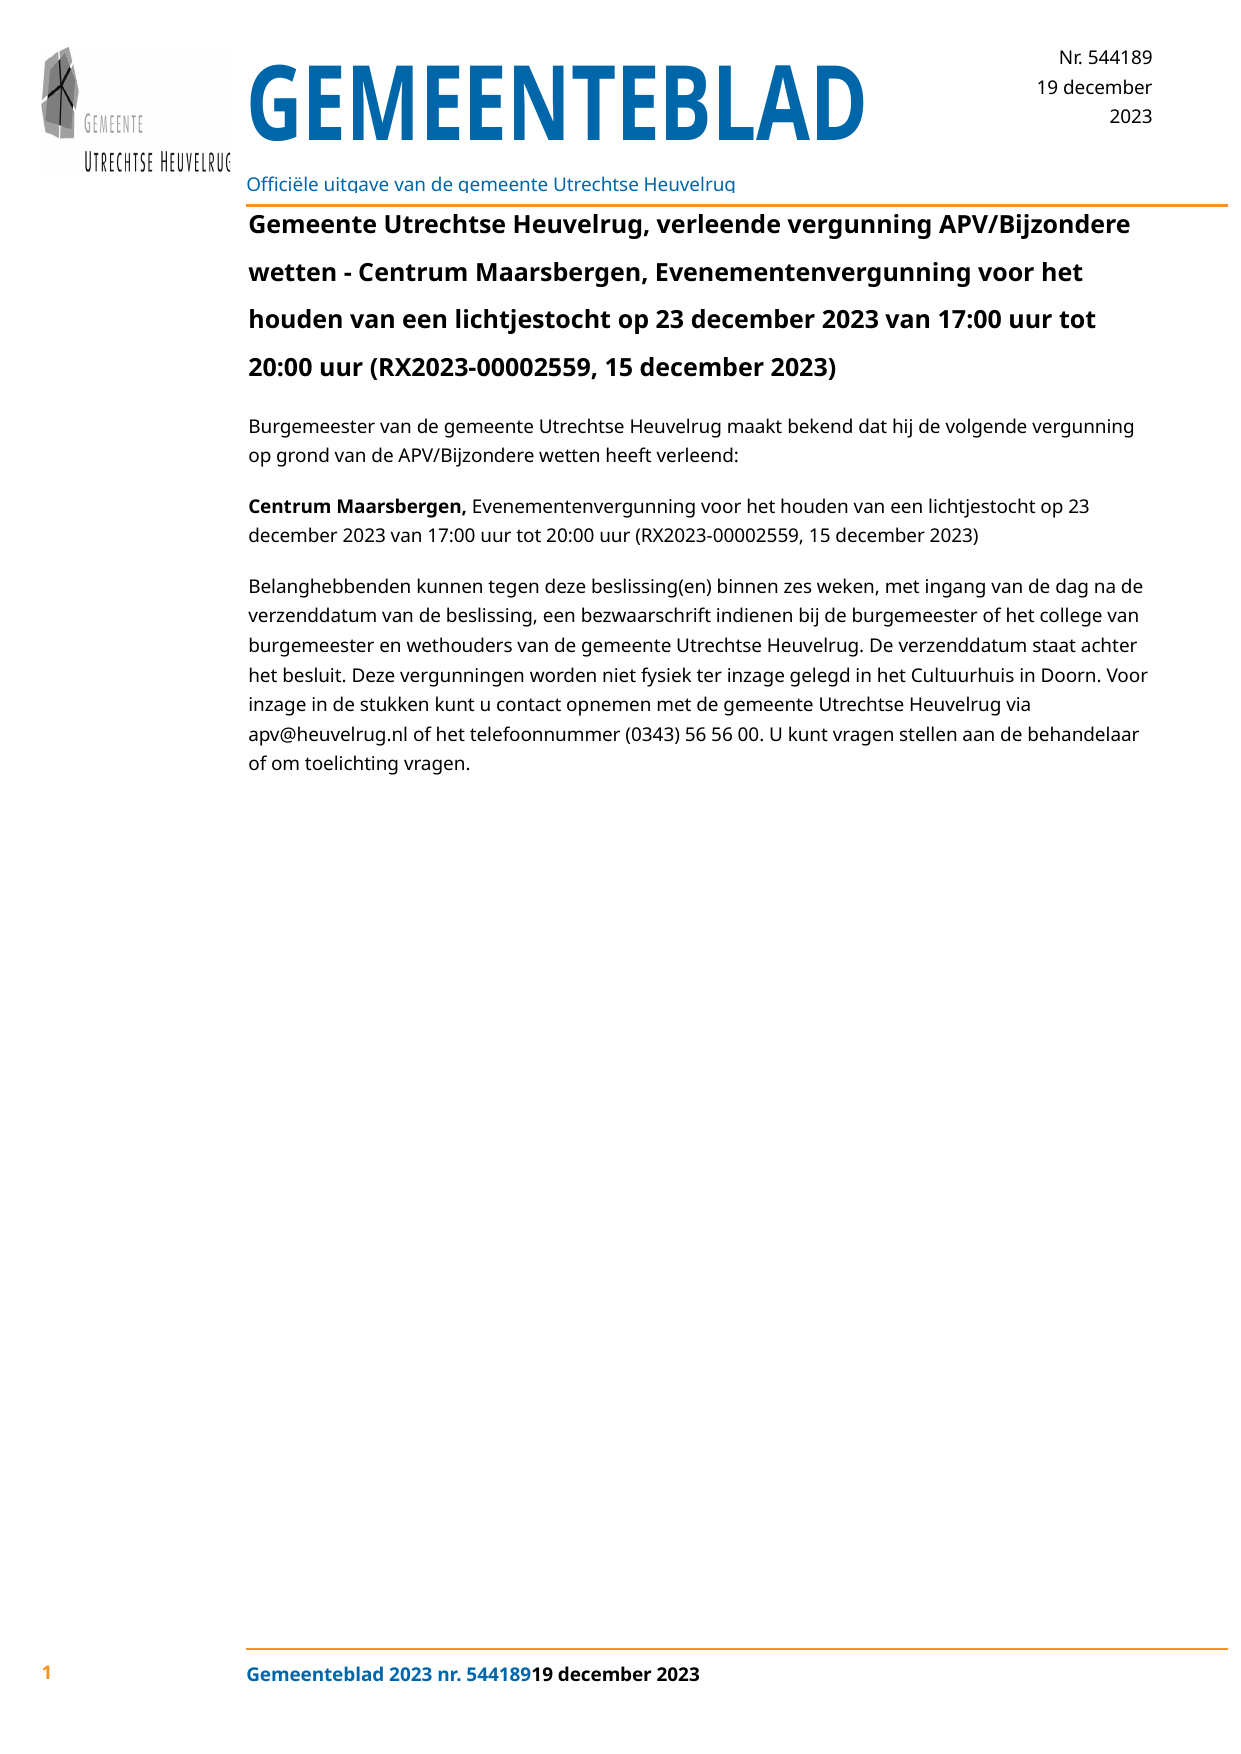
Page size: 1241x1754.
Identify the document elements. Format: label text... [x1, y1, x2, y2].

text Burgemeester van de gemeente Utrechtse Heuvelrug maakt bekend dat hij de volgende vergunning op grond van de APV/Bijzondere wetten heeft verleend: [248, 413, 1152, 468]
text Centrum Maarsbergen, Evenementenvergunning voor het houden van een lichtjestocht op 23 december 2023 van 17:00 uur tot 20:00 uur (RX2023-00002559, 15 december 2023) [248, 493, 1152, 548]
picture [41, 47, 231, 172]
text Gemeente Utrechtse Heuvelrug, verleende vergunning APV/Bijzondere wetten - Centrum Maarsbergen, Evenementenvergunning voor het houden van een lichtjestocht op 23 december 2023 van 17:00 uur tot 20:00 uur (RX2023-00002559, 15 december 2023) [248, 207, 1152, 384]
text Belanghebbenden kunnen tegen deze beslissing(en) binnen zes weken, met ingang van de dag na de verzenddatum van de beslissing, een bezwaarschrift indienen bij de burgemeester of het college van burgemeester en wethouders van de gemeente Utrechtse Heuvelrug. De verzenddatum staat achter het besluit. Deze vergunningen worden niet fysiek ter inzage gelegd in het Cultuurhuis in Doorn. Voor inzage in de stukken kunt u contact opnemen met de gemeente Utrechtse Heuvelrug via apv@heuvelrug.nl of het telefoonnummer (0343) 56 56 00. U kunt vragen stellen aan de behandelaar of om toelichting vragen. [248, 573, 1152, 776]
